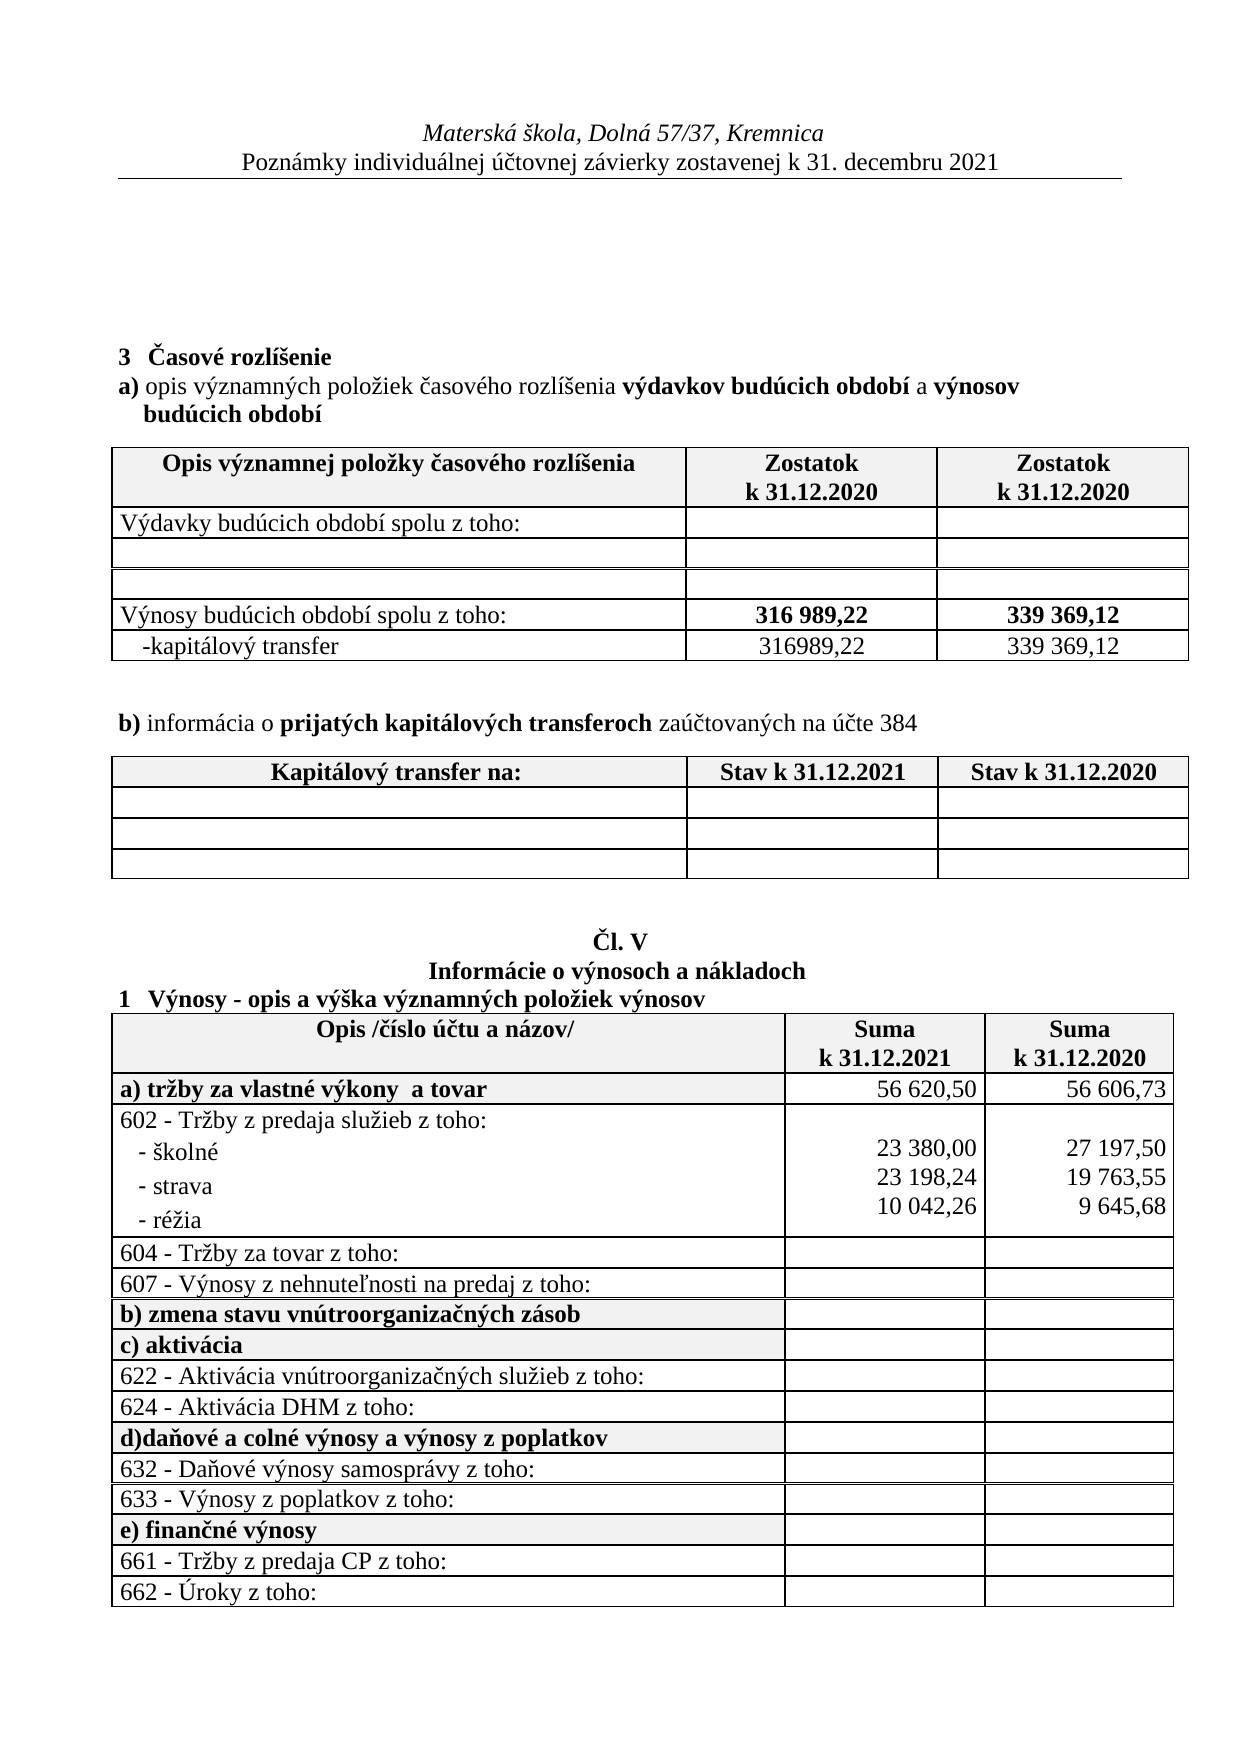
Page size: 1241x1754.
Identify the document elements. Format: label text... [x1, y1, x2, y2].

table_header Opis významnej položky časového rozlíšenia [113, 448, 685, 506]
text Čl. V [118, 927, 1122, 956]
table_cell 633 - Výnosy z poplatkov z toho: [113, 1485, 784, 1513]
table_cell [986, 1546, 1173, 1575]
table_cell [687, 570, 936, 598]
table_cell [786, 1330, 984, 1359]
table_cell [986, 1485, 1173, 1513]
table_header Stav k 31.12.2021 [688, 757, 937, 786]
table_cell [688, 850, 937, 878]
table_cell [786, 1485, 984, 1513]
table_cell 662 - Úroky z toho: [113, 1577, 784, 1606]
table_cell [786, 1238, 984, 1267]
table_cell 339 369,12 [938, 600, 1188, 629]
table_cell d)daňové a colné výnosy a výnosy z poplatkov [113, 1423, 784, 1452]
table_cell 27 197,50 19 763,55 9 645,68 [986, 1105, 1173, 1236]
table_cell [986, 1454, 1173, 1482]
table_cell 339 369,12 [938, 631, 1188, 660]
table_cell [938, 570, 1188, 598]
table_cell [786, 1546, 984, 1575]
table_cell 316 989,22 [687, 600, 936, 629]
table_header Opis /číslo účtu a názov/ [113, 1014, 784, 1072]
table_cell [986, 1330, 1173, 1359]
table_cell [687, 539, 936, 567]
table_cell [113, 819, 686, 848]
table_header Kapitálový transfer na: [113, 757, 686, 786]
table_cell [986, 1238, 1173, 1267]
table_cell [938, 539, 1188, 567]
table_cell [688, 819, 937, 848]
table_cell 607 - Výnosy z nehnuteľnosti na predaj z toho: [113, 1269, 784, 1297]
table_cell 56 606,73 [986, 1074, 1173, 1103]
table_cell 624 - Aktivácia DHM z toho: [113, 1392, 784, 1421]
table_cell [113, 788, 686, 817]
table_header Zostatok k 31.12.2020 [687, 448, 936, 506]
table_cell c) aktivácia [113, 1330, 784, 1359]
table_cell [939, 819, 1188, 848]
table_cell [687, 508, 936, 537]
table_cell 632 - Daňové výnosy samosprávy z toho: [113, 1454, 784, 1482]
table_cell [986, 1392, 1173, 1421]
table_cell b) zmena stavu vnútroorganizačných zásob [113, 1300, 784, 1328]
table_cell [986, 1515, 1173, 1544]
table_cell [939, 850, 1188, 878]
table_header Suma k 31.12.2020 [986, 1014, 1173, 1072]
table_cell e) finančné výnosy [113, 1515, 784, 1544]
table_cell [786, 1361, 984, 1390]
table_cell [786, 1577, 984, 1606]
text budúcich období [118, 399, 1122, 428]
table_header Stav k 31.12.2020 [939, 757, 1188, 786]
table_cell 23 380,00 23 198,24 10 042,26 [786, 1105, 984, 1236]
table_cell [688, 788, 937, 817]
table_cell [113, 850, 686, 878]
table_cell 604 - Tržby za tovar z toho: [113, 1238, 784, 1267]
list Výnosy - opis a výška významných položiek výnosov [118, 984, 1122, 1013]
table_cell [786, 1423, 984, 1452]
table_cell [786, 1392, 984, 1421]
text Informácie o výnosoch a nákladoch [118, 956, 1122, 984]
table_cell -kapitálový transfer [113, 631, 685, 660]
table_header Suma k 31.12.2021 [786, 1014, 984, 1072]
table_cell Výnosy budúcich období spolu z toho: [113, 600, 685, 629]
table_cell [113, 570, 685, 598]
table_cell 622 - Aktivácia vnútroorganizačných služieb z toho: [113, 1361, 784, 1390]
table_cell [986, 1361, 1173, 1390]
table_cell 661 - Tržby z predaja CP z toho: [113, 1546, 784, 1575]
table_cell [986, 1577, 1173, 1606]
table_cell [786, 1515, 984, 1544]
table_cell a) tržby za vlastné výkony a tovar [113, 1074, 784, 1103]
table_cell [786, 1269, 984, 1297]
table_cell [786, 1454, 984, 1482]
table_cell 602 - Tržby z predaja služieb z toho: školné strava réžia [113, 1105, 784, 1236]
table_header Zostatok k 31.12.2020 [938, 448, 1188, 506]
table_cell [939, 788, 1188, 817]
table_cell 316989,22 [687, 631, 936, 660]
text b) informácia o prijatých kapitálových transferoch zaúčtovaných na účte 384 [118, 708, 1122, 737]
table_cell [786, 1300, 984, 1328]
table_cell 56 620,50 [786, 1074, 984, 1103]
list Časové rozlíšenie [118, 342, 1122, 371]
table_cell [986, 1300, 1173, 1328]
table_cell [113, 539, 685, 567]
table_cell [986, 1269, 1173, 1297]
table_cell Výdavky budúcich období spolu z toho: [113, 508, 685, 537]
text a) opis významných položiek časového rozlíšenia výdavkov budúcich období a výnosov [118, 371, 1122, 399]
table_cell [986, 1423, 1173, 1452]
table_cell [938, 508, 1188, 537]
